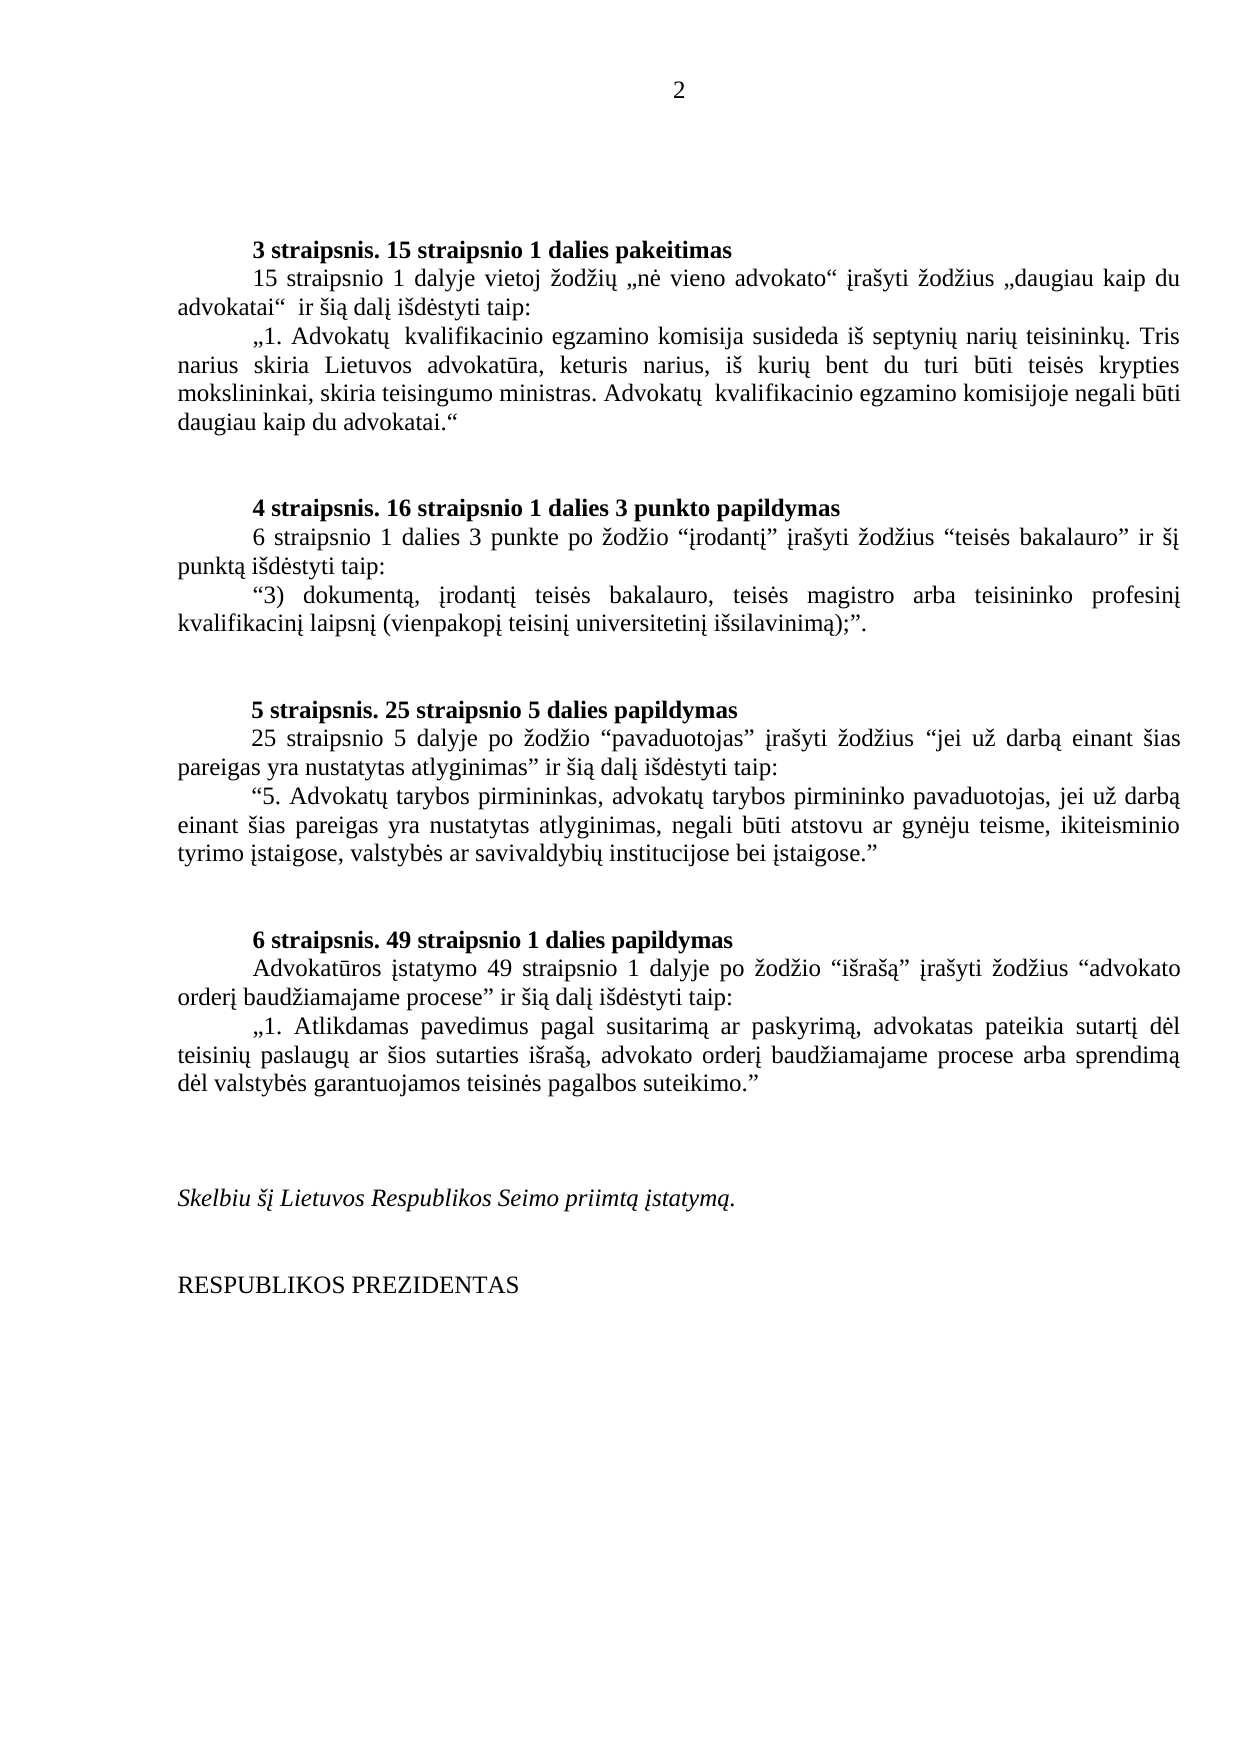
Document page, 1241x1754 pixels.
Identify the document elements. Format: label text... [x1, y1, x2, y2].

text 15 straipsnio 1 dalyje vietoj žodžių „nė vieno advokato“ įrašyti žodžius „daugiau kaip du advokatai“ ir šią dalį išdėstyti taip: [177, 263, 1181, 321]
text Advokatūros įstatymo 49 straipsnio 1 dalyje po žodžio “išrašą” įrašyti žodžius “advokato orderį baudžiamajame procese” ir šią dalį išdėstyti taip: [177, 953, 1181, 1011]
text RESPUBLIKOS PREZIDENTAS [177, 1270, 1181, 1298]
text “5. Advokatų tarybos pirmininkas, advokatų tarybos pirmininko pavaduotojas, jei už darbą einant šias pareigas yra nustatytas atlyginimas, negali būti atstovu ar gynėju teisme, ikiteisminio tyrimo įstaigose, valstybės ar savivaldybių institucijose bei įstaigose.” [177, 781, 1181, 867]
text 6 straipsnis. 49 straipsnio 1 dalies papildymas [177, 925, 1181, 953]
text 3 straipsnis. 15 straipsnio 1 dalies pakeitimas [177, 235, 1181, 263]
text 6 straipsnio 1 dalies 3 punkte po žodžio “įrodantį” įrašyti žodžius “teisės bakalauro” ir šį punktą išdėstyti taip: [177, 522, 1181, 580]
text „1. Atlikdamas pavedimus pagal susitarimą ar paskyrimą, advokatas pateikia sutartį dėl teisinių paslaugų ar šios sutarties išrašą, advokato orderį baudžiamajame procese arba sprendimą dėl valstybės garantuojamos teisinės pagalbos suteikimo.” [177, 1011, 1181, 1097]
text 5 straipsnis. 25 straipsnio 5 dalies papildymas [177, 695, 1181, 723]
text 4 straipsnis. 16 straipsnio 1 dalies 3 punkto papildymas [177, 493, 1181, 522]
text Skelbiu šį Lietuvos Respublikos Seimo priimtą įstatymą. [177, 1183, 1181, 1212]
text “3) dokumentą, įrodantį teisės bakalauro, teisės magistro arba teisininko profesinį kvalifikacinį laipsnį (vienpakopį teisinį universitetinį išsilavinimą);”. [177, 580, 1181, 637]
text „1. Advokatų kvalifikacinio egzamino komisija susideda iš septynių narių teisininkų. Tris narius skiria Lietuvos advokatūra, keturis narius, iš kurių bent du turi būti teisės krypties mokslininkai, skiria teisingumo ministras. Advokatų kvalifikacinio egzamino komisijoje negali būti daugiau kaip du advokatai.“ [177, 321, 1181, 436]
text 25 straipsnio 5 dalyje po žodžio “pavaduotojas” įrašyti žodžius “jei už darbą einant šias pareigas yra nustatytas atlyginimas” ir šią dalį išdėstyti taip: [177, 723, 1181, 781]
